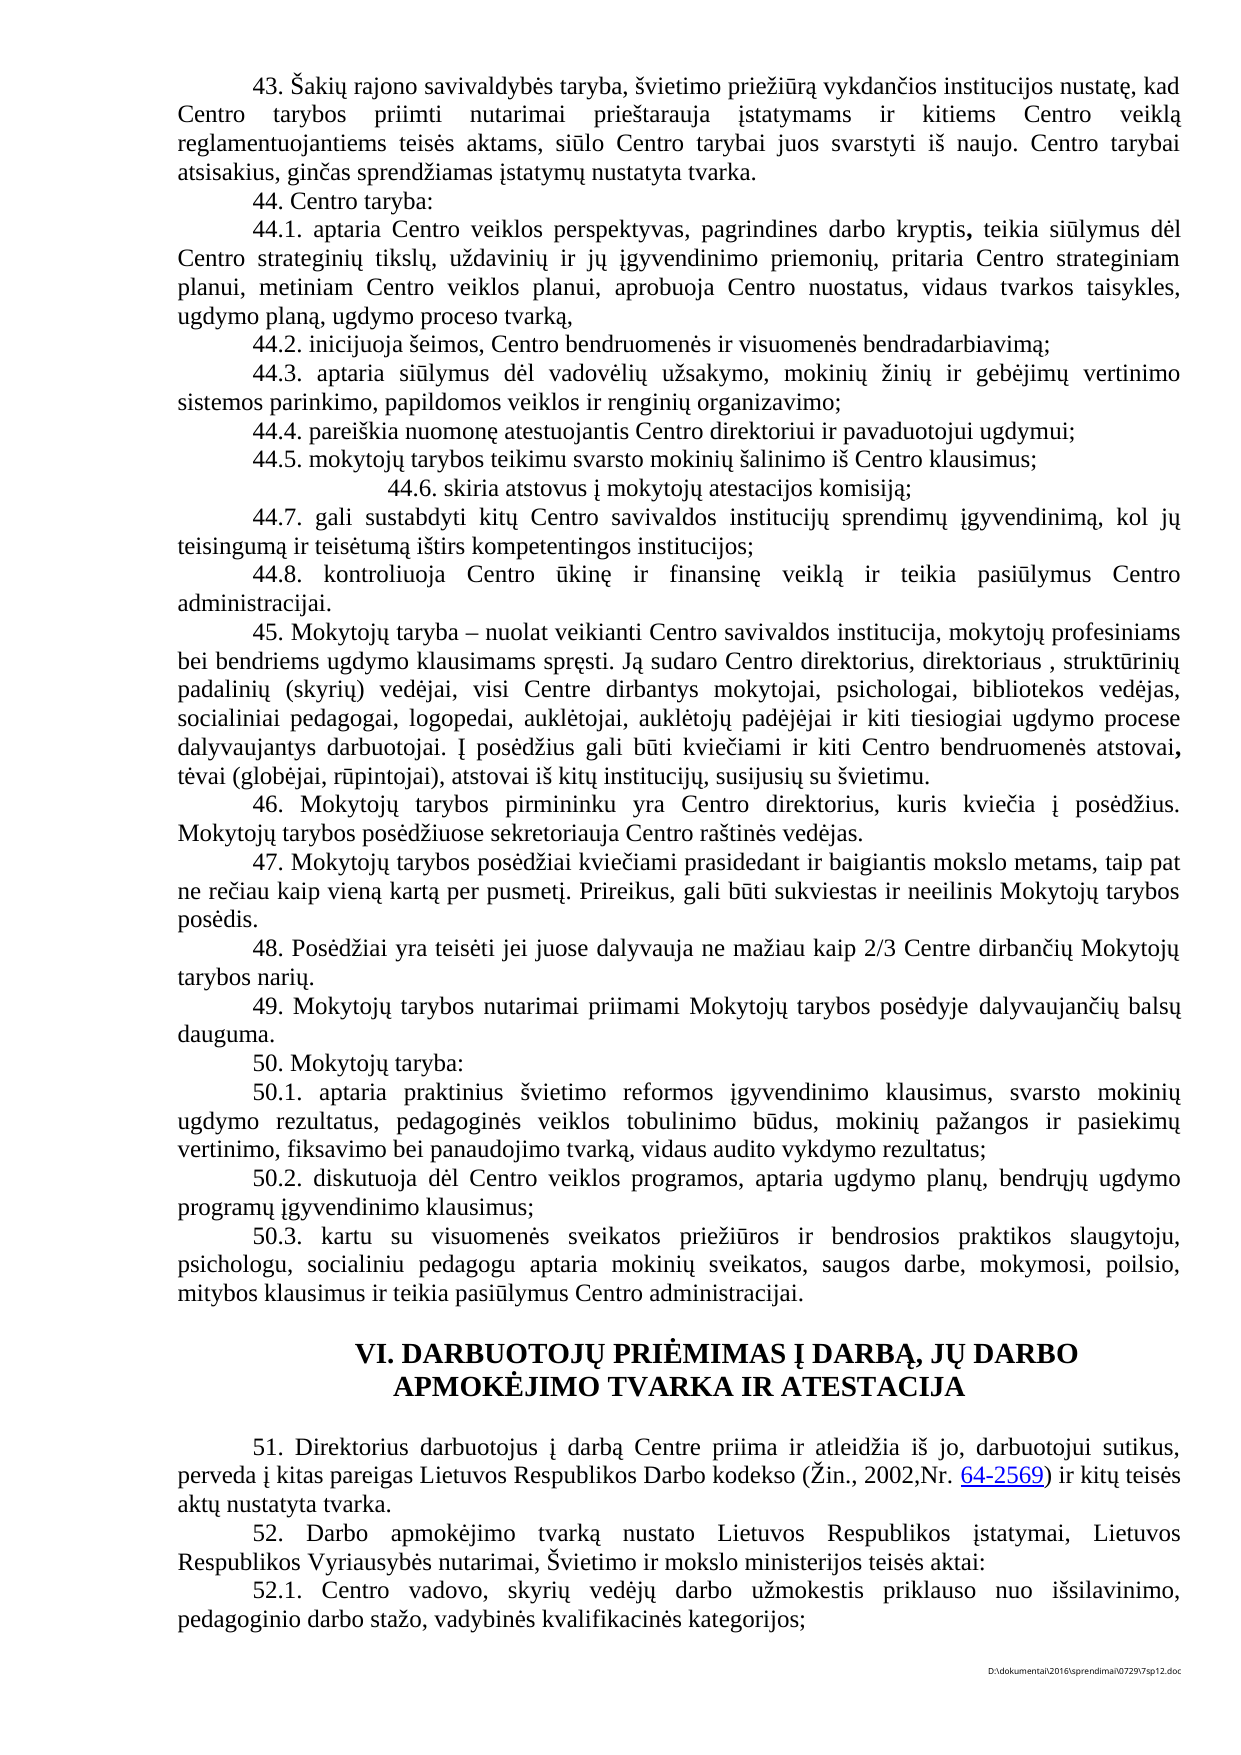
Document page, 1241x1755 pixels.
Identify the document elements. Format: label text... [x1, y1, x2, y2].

text 44.4. pareiškia nuomonę atestuojantis Centro direktoriui ir pavaduotojui ugdymui; [177, 416, 1181, 444]
text 49. Mokytojų tarybos nutarimai priimami Mokytojų tarybos posėdyje dalyvaujančių balsų dauguma. [177, 991, 1181, 1048]
text 51. Direktorius darbuotojus į darbą Centre priima ir atleidžia iš jo, darbuotojui sutikus, perveda į kitas pareigas Lietuvos Respublikos Darbo kodekso (Žin., 2002,Nr. 64-2569) ir kitų teisės aktų nustatyta tvarka. [177, 1432, 1181, 1518]
text 44.6. skiria atstovus į mokytojų atestacijos komisiją; [312, 473, 1181, 502]
text 52.1. Centro vadovo, skyrių vedėjų darbo užmokestis priklauso nuo išsilavinimo, pedagoginio darbo stažo, vadybinės kvalifikacinės kategorijos; [177, 1575, 1181, 1633]
text 43. Šakių rajono savivaldybės taryba, švietimo priežiūrą vykdančios institucijos nustatę, kad Centro tarybos priimti nutarimai prieštarauja įstatymams ir kitiems Centro veiklą reglamentuojantiems teisės aktams, siūlo Centro tarybai juos svarstyti iš naujo. Centro tarybai atsisakius, ginčas sprendžiamas įstatymų nustatyta tvarka. [177, 71, 1181, 186]
text 50. Mokytojų taryba: [177, 1048, 1181, 1077]
text 48. Posėdžiai yra teisėti jei juose dalyvauja ne mažiau kaip 2/3 Centre dirbančių Mokytojų tarybos narių. [177, 933, 1181, 991]
text 44.8. kontroliuoja Centro ūkinę ir finansinę veiklą ir teikia pasiūlymus Centro administracijai. [177, 559, 1181, 617]
text 45. Mokytojų taryba – nuolat veikianti Centro savivaldos institucija, mokytojų profesiniams bei bendriems ugdymo klausimams spręsti. Ją sudaro Centro direktorius, direktoriaus , struktūrinių padalinių (skyrių) vedėjai, visi Centre dirbantys mokytojai, psichologai, bibliotekos vedėjas, socialiniai pedagogai, logopedai, auklėtojai, auklėtojų padėjėjai ir kiti tiesiogiai ugdymo procese dalyvaujantys darbuotojai. Į posėdžius gali būti kviečiami ir kiti Centro bendruomenės atstovai, tėvai (globėjai, rūpintojai), atstovai iš kitų institucijų, susijusių su švietimu. [177, 617, 1181, 789]
text 44.5. mokytojų tarybos teikimu svarsto mokinių šalinimo iš Centro klausimus; [177, 444, 1181, 473]
text 50.1. aptaria praktinius švietimo reformos įgyvendinimo klausimus, svarsto mokinių ugdymo rezultatus, pedagoginės veiklos tobulinimo būdus, mokinių pažangos ir pasiekimų vertinimo, fiksavimo bei panaudojimo tvarką, vidaus audito vykdymo rezultatus; [177, 1077, 1181, 1163]
text 50.2. diskutuoja dėl Centro veiklos programos, aptaria ugdymo planų, bendrųjų ugdymo programų įgyvendinimo klausimus; [177, 1163, 1181, 1221]
text 44.2. inicijuoja šeimos, Centro bendruomenės ir visuomenės bendradarbiavimą; [177, 329, 1181, 358]
text 50.3. kartu su visuomenės sveikatos priežiūros ir bendrosios praktikos slaugytoju, psichologu, socialiniu pedagogu aptaria mokinių sveikatos, saugos darbe, mokymosi, poilsio, mitybos klausimus ir teikia pasiūlymus Centro administracijai. [177, 1221, 1181, 1307]
text 44. Centro taryba: [177, 186, 1181, 214]
text VI. DARBUOTOJŲ PRIĖMIMAS Į DARBĄ, JŲ DARBO APMOKĖJIMO TVARKA IR ATESTACIJA [177, 1336, 1181, 1403]
text 52. Darbo apmokėjimo tvarką nustato Lietuvos Respublikos įstatymai, Lietuvos Respublikos Vyriausybės nutarimai, Švietimo ir mokslo ministerijos teisės aktai: [177, 1518, 1181, 1575]
text 46. Mokytojų tarybos pirmininku yra Centro direktorius, kuris kviečia į posėdžius. Mokytojų tarybos posėdžiuose sekretoriauja Centro raštinės vedėjas. [177, 789, 1181, 847]
text 44.7. gali sustabdyti kitų Centro savivaldos institucijų sprendimų įgyvendinimą, kol jų teisingumą ir teisėtumą ištirs kompetentingos institucijos; [177, 502, 1181, 559]
text 47. Mokytojų tarybos posėdžiai kviečiami prasidedant ir baigiantis mokslo metams, taip pat ne rečiau kaip vieną kartą per pusmetį. Prireikus, gali būti sukviestas ir neeilinis Mokytojų tarybos posėdis. [177, 847, 1181, 933]
text 44.3. aptaria siūlymus dėl vadovėlių užsakymo, mokinių žinių ir gebėjimų vertinimo sistemos parinkimo, papildomos veiklos ir renginių organizavimo; [177, 358, 1181, 416]
text 44.1. aptaria Centro veiklos perspektyvas, pagrindines darbo kryptis, teikia siūlymus dėl Centro strateginių tikslų, uždavinių ir jų įgyvendinimo priemonių, pritaria Centro strateginiam planui, metiniam Centro veiklos planui, aprobuoja Centro nuostatus, vidaus tvarkos taisykles, ugdymo planą, ugdymo proceso tvarką, [177, 214, 1181, 329]
